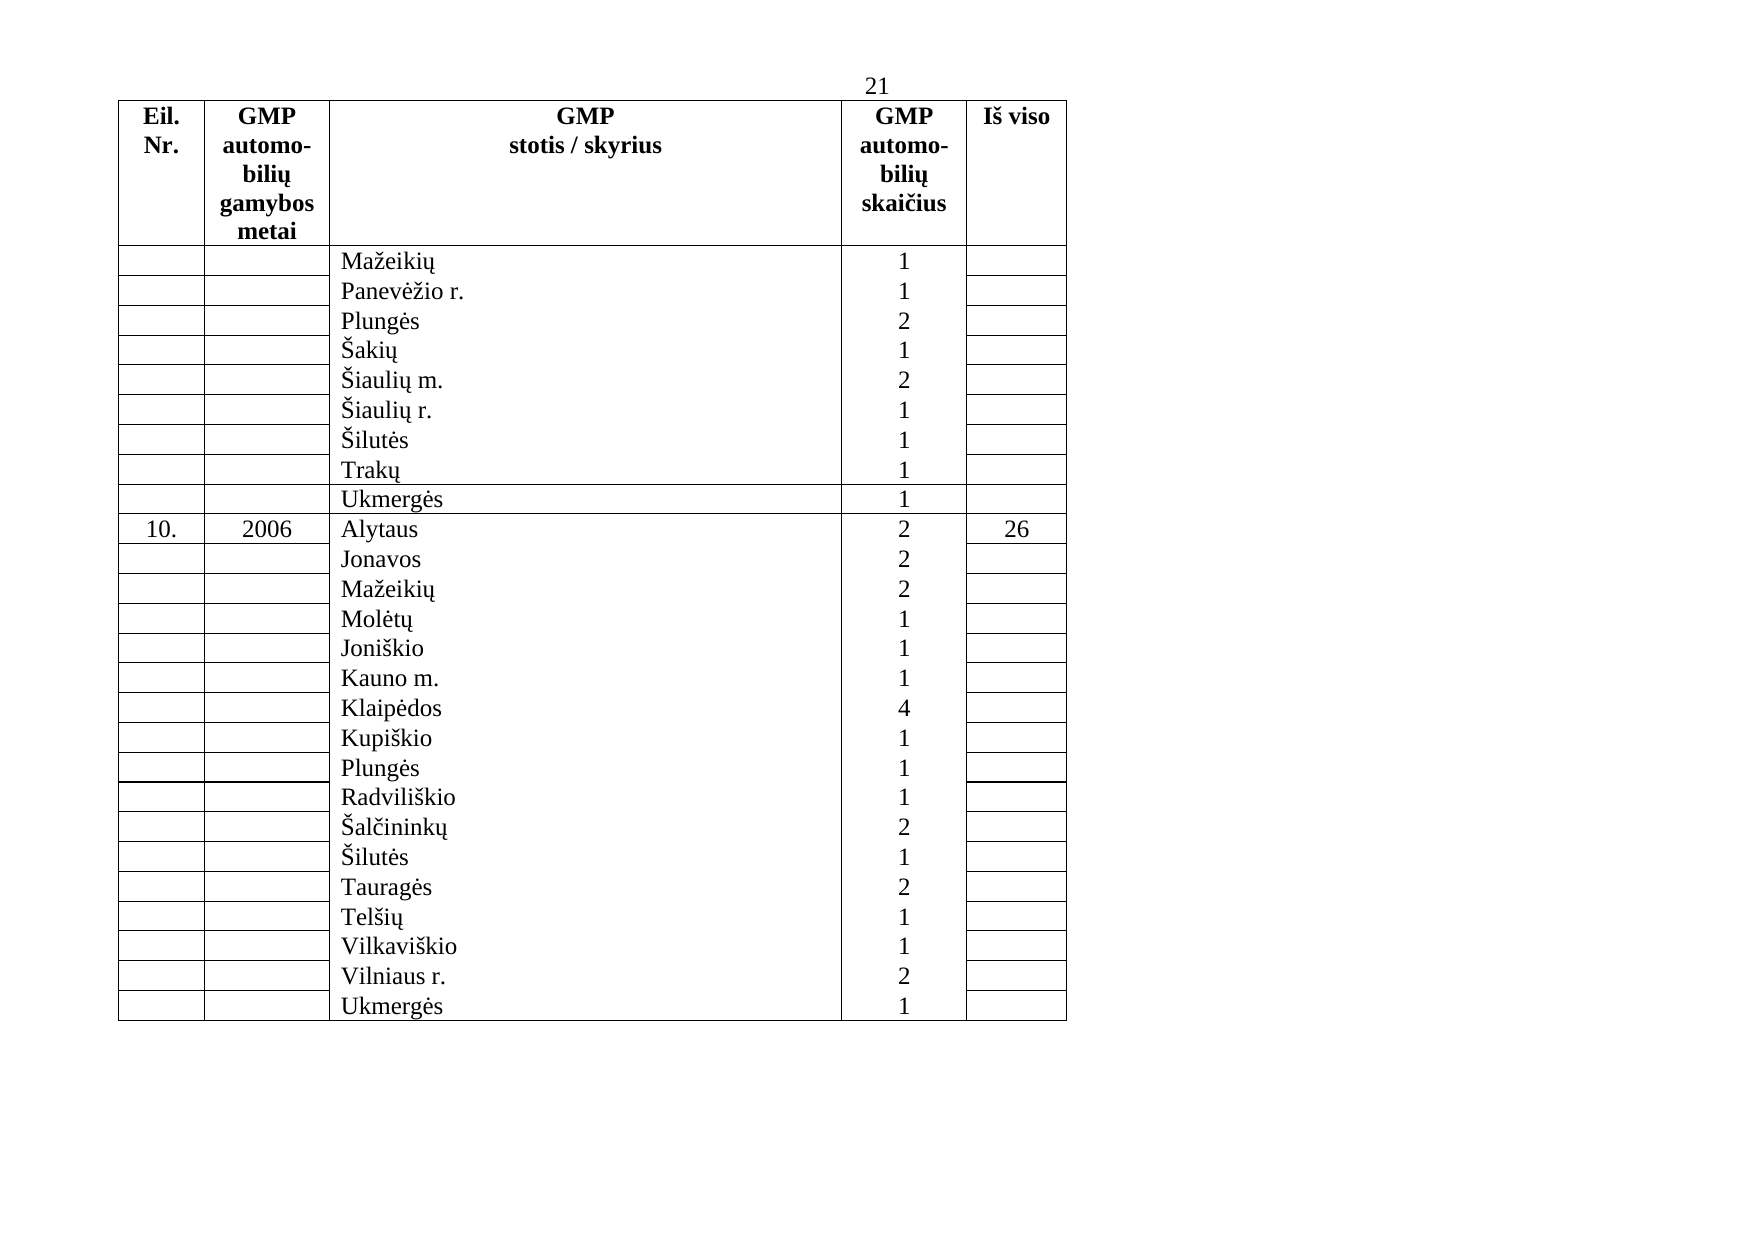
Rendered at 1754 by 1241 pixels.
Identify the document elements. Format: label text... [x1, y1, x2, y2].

table_cell 1 [842, 752, 966, 781]
table_cell [205, 306, 329, 334]
table_cell Kupiškio [330, 722, 841, 752]
table_cell [205, 425, 329, 454]
table_cell Vilniaus r. [330, 960, 841, 990]
table_cell [967, 276, 1066, 305]
table_cell 1 [842, 930, 966, 960]
table_cell 1 [842, 454, 966, 483]
table_header GMP automo-bilių skaičius [842, 101, 966, 245]
table_cell [967, 306, 1066, 334]
table_cell [205, 395, 329, 424]
table_cell [967, 365, 1066, 394]
table_cell Šilutės [330, 841, 841, 871]
table_cell [119, 693, 204, 722]
table_cell 2006 [205, 514, 329, 543]
table_cell 1 [842, 990, 966, 1020]
table_cell Plungės [330, 305, 841, 334]
table_cell [119, 425, 204, 454]
table_cell [205, 931, 329, 960]
table_cell [205, 663, 329, 692]
table_cell 1 [842, 394, 966, 424]
table_cell [967, 663, 1066, 692]
table_cell [119, 246, 204, 275]
table_cell Šiaulių m. [330, 364, 841, 394]
table_cell [967, 723, 1066, 752]
table_cell [119, 961, 204, 990]
table_cell [205, 872, 329, 901]
table_cell Šalčininkų [330, 811, 841, 841]
table_cell [119, 723, 204, 752]
table_cell [205, 604, 329, 632]
table_cell [205, 246, 329, 275]
table_cell [205, 723, 329, 752]
table_cell Tauragės [330, 871, 841, 901]
table_cell 1 [842, 603, 966, 632]
table_cell [205, 276, 329, 305]
table_cell [119, 336, 204, 364]
table_cell [205, 485, 329, 513]
table_cell 2 [842, 573, 966, 603]
table_header Iš viso [967, 101, 1066, 245]
table_cell [119, 306, 204, 334]
table_cell [205, 991, 329, 1020]
table_cell Trakų [330, 454, 841, 483]
table_cell Klaipėdos [330, 692, 841, 722]
table_cell [205, 753, 329, 781]
table_cell 1 [842, 662, 966, 692]
table_cell 4 [842, 692, 966, 722]
table_cell [967, 395, 1066, 424]
table_cell 2 [842, 960, 966, 990]
table_cell [967, 961, 1066, 990]
table_cell [119, 663, 204, 692]
table_cell 1 [842, 722, 966, 752]
table_cell Jonavos [330, 543, 841, 573]
table_cell 1 [842, 781, 966, 811]
table_cell [967, 842, 1066, 871]
table_cell [205, 455, 329, 483]
table_cell Telšių [330, 901, 841, 930]
table_cell 1 [842, 246, 966, 275]
table_cell [119, 485, 204, 513]
table_cell [205, 574, 329, 603]
table_cell [967, 693, 1066, 722]
table_header GMP automo-bilių gamybos metai [205, 101, 329, 245]
table_cell Alytaus [330, 514, 841, 543]
table_cell [205, 544, 329, 573]
table_cell [967, 336, 1066, 364]
table_cell [967, 574, 1066, 603]
table_cell [967, 931, 1066, 960]
table_cell 2 [842, 543, 966, 573]
table_cell [967, 783, 1066, 811]
table_cell [205, 842, 329, 871]
table_cell [205, 634, 329, 662]
table_cell [119, 872, 204, 901]
table_header Eil. Nr. [119, 101, 204, 245]
table_cell 1 [842, 485, 966, 513]
table_cell [119, 395, 204, 424]
table_cell [205, 336, 329, 364]
table_cell Molėtų [330, 603, 841, 632]
table_cell Joniškio [330, 633, 841, 662]
table_cell [119, 544, 204, 573]
table_cell 2 [842, 364, 966, 394]
table_cell 2 [842, 305, 966, 334]
table_cell [205, 961, 329, 990]
table_cell 1 [842, 633, 966, 662]
table_cell [967, 485, 1066, 513]
table_cell Šiaulių r. [330, 394, 841, 424]
table_cell Ukmergės [330, 485, 841, 513]
table_cell [205, 902, 329, 930]
table_cell [967, 812, 1066, 841]
table_cell 2 [842, 871, 966, 901]
table_cell [119, 634, 204, 662]
table_cell [119, 902, 204, 930]
table_cell [119, 991, 204, 1020]
table_cell [119, 455, 204, 483]
table_cell [119, 842, 204, 871]
table_cell 1 [842, 335, 966, 364]
table_cell Šilutės [330, 424, 841, 454]
table_cell [119, 604, 204, 632]
table_cell Vilkaviškio [330, 930, 841, 960]
table_cell [967, 991, 1066, 1020]
table_cell Plungės [330, 752, 841, 781]
table_cell [119, 931, 204, 960]
table_header GMP stotis / skyrius [330, 101, 841, 245]
table_cell 1 [842, 841, 966, 871]
table_cell 2 [842, 811, 966, 841]
table_cell [205, 693, 329, 722]
table_cell [967, 455, 1066, 483]
table_cell [119, 365, 204, 394]
table_cell Radviliškio [330, 781, 841, 811]
table_cell Ukmergės [330, 990, 841, 1020]
table_cell 2 [842, 514, 966, 543]
table_cell [967, 753, 1066, 781]
table_cell 10. [119, 514, 204, 543]
table_cell Mažeikių [330, 573, 841, 603]
table_cell [205, 783, 329, 811]
table_cell 1 [842, 275, 966, 305]
table_cell [119, 783, 204, 811]
table_cell [119, 812, 204, 841]
table_cell [119, 574, 204, 603]
table_cell [205, 812, 329, 841]
table_cell 1 [842, 424, 966, 454]
table_cell 1 [842, 901, 966, 930]
table_cell [967, 902, 1066, 930]
table_cell Mažeikių [330, 246, 841, 275]
table_cell Panevėžio r. [330, 275, 841, 305]
table_cell [967, 634, 1066, 662]
table_cell [967, 246, 1066, 275]
table_cell [119, 276, 204, 305]
table_cell [967, 544, 1066, 573]
table_cell [967, 604, 1066, 632]
table_cell [119, 753, 204, 781]
table_cell [967, 872, 1066, 901]
table_cell Kauno m. [330, 662, 841, 692]
table_cell Šakių [330, 335, 841, 364]
table_cell [967, 425, 1066, 454]
table_cell [205, 365, 329, 394]
table_cell 26 [967, 514, 1066, 543]
